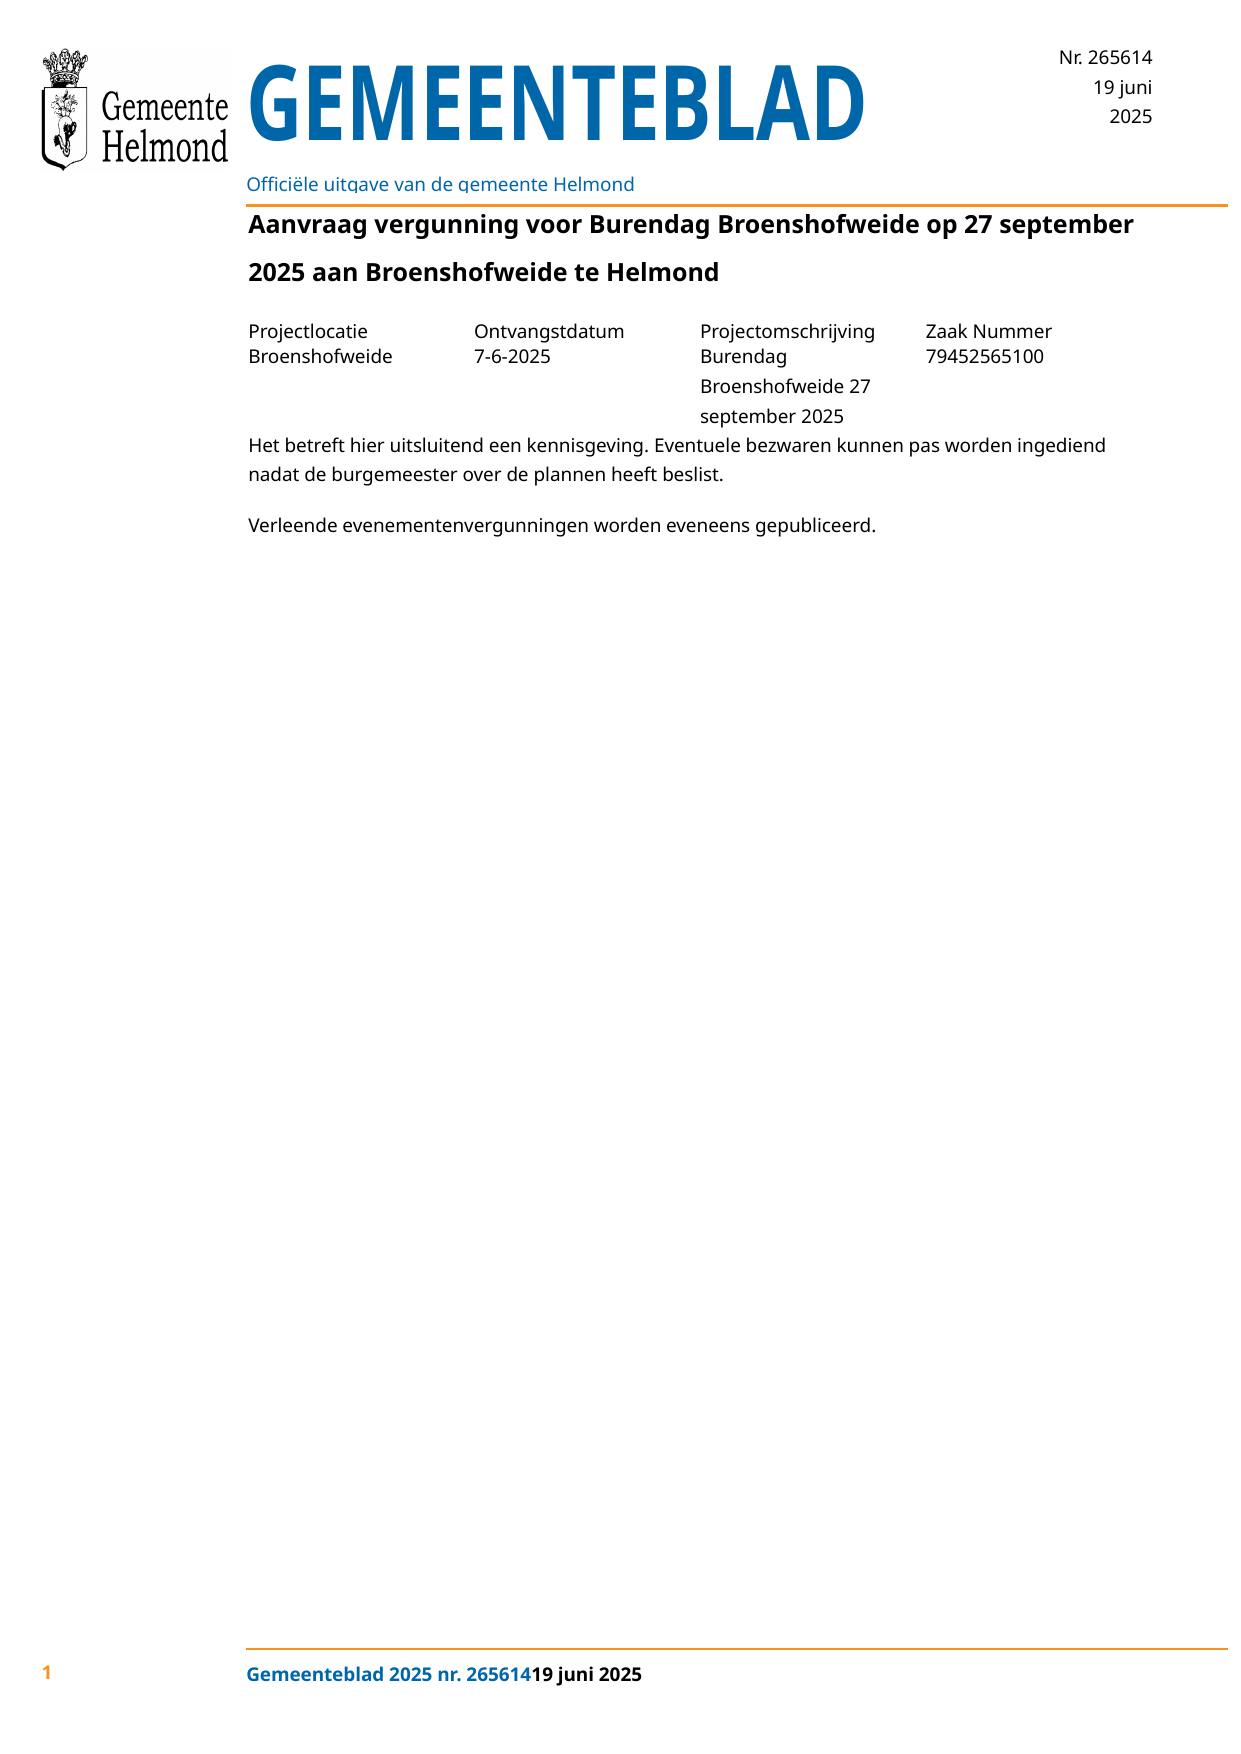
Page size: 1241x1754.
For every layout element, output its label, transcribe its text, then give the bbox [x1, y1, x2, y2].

table_header Ontvangstdatum [474, 318, 700, 344]
table_cell Burendag Broenshofweide 27 september 2025 [700, 344, 926, 429]
table_cell 79452565100 [926, 344, 1152, 429]
picture [41, 47, 231, 172]
table_header Projectlocatie [248, 318, 474, 344]
table_cell 7-6-2025 [474, 344, 700, 429]
table_header Zaak Nummer [926, 318, 1152, 344]
text Aanvraag vergunning voor Burendag Broenshofweide op 27 september 2025 aan Broenshofweide te Helmond [248, 207, 1152, 288]
table_cell Broenshofweide [248, 344, 474, 429]
text Het betreft hier uitsluitend een kennisgeving. Eventuele bezwaren kunnen pas worden ingediend nadat de burgemeester over de plannen heeft beslist. [248, 432, 1152, 487]
table_header Projectomschrijving [700, 318, 926, 344]
text Verleende evenementenvergunningen worden eveneens gepubliceerd. [248, 512, 1152, 538]
